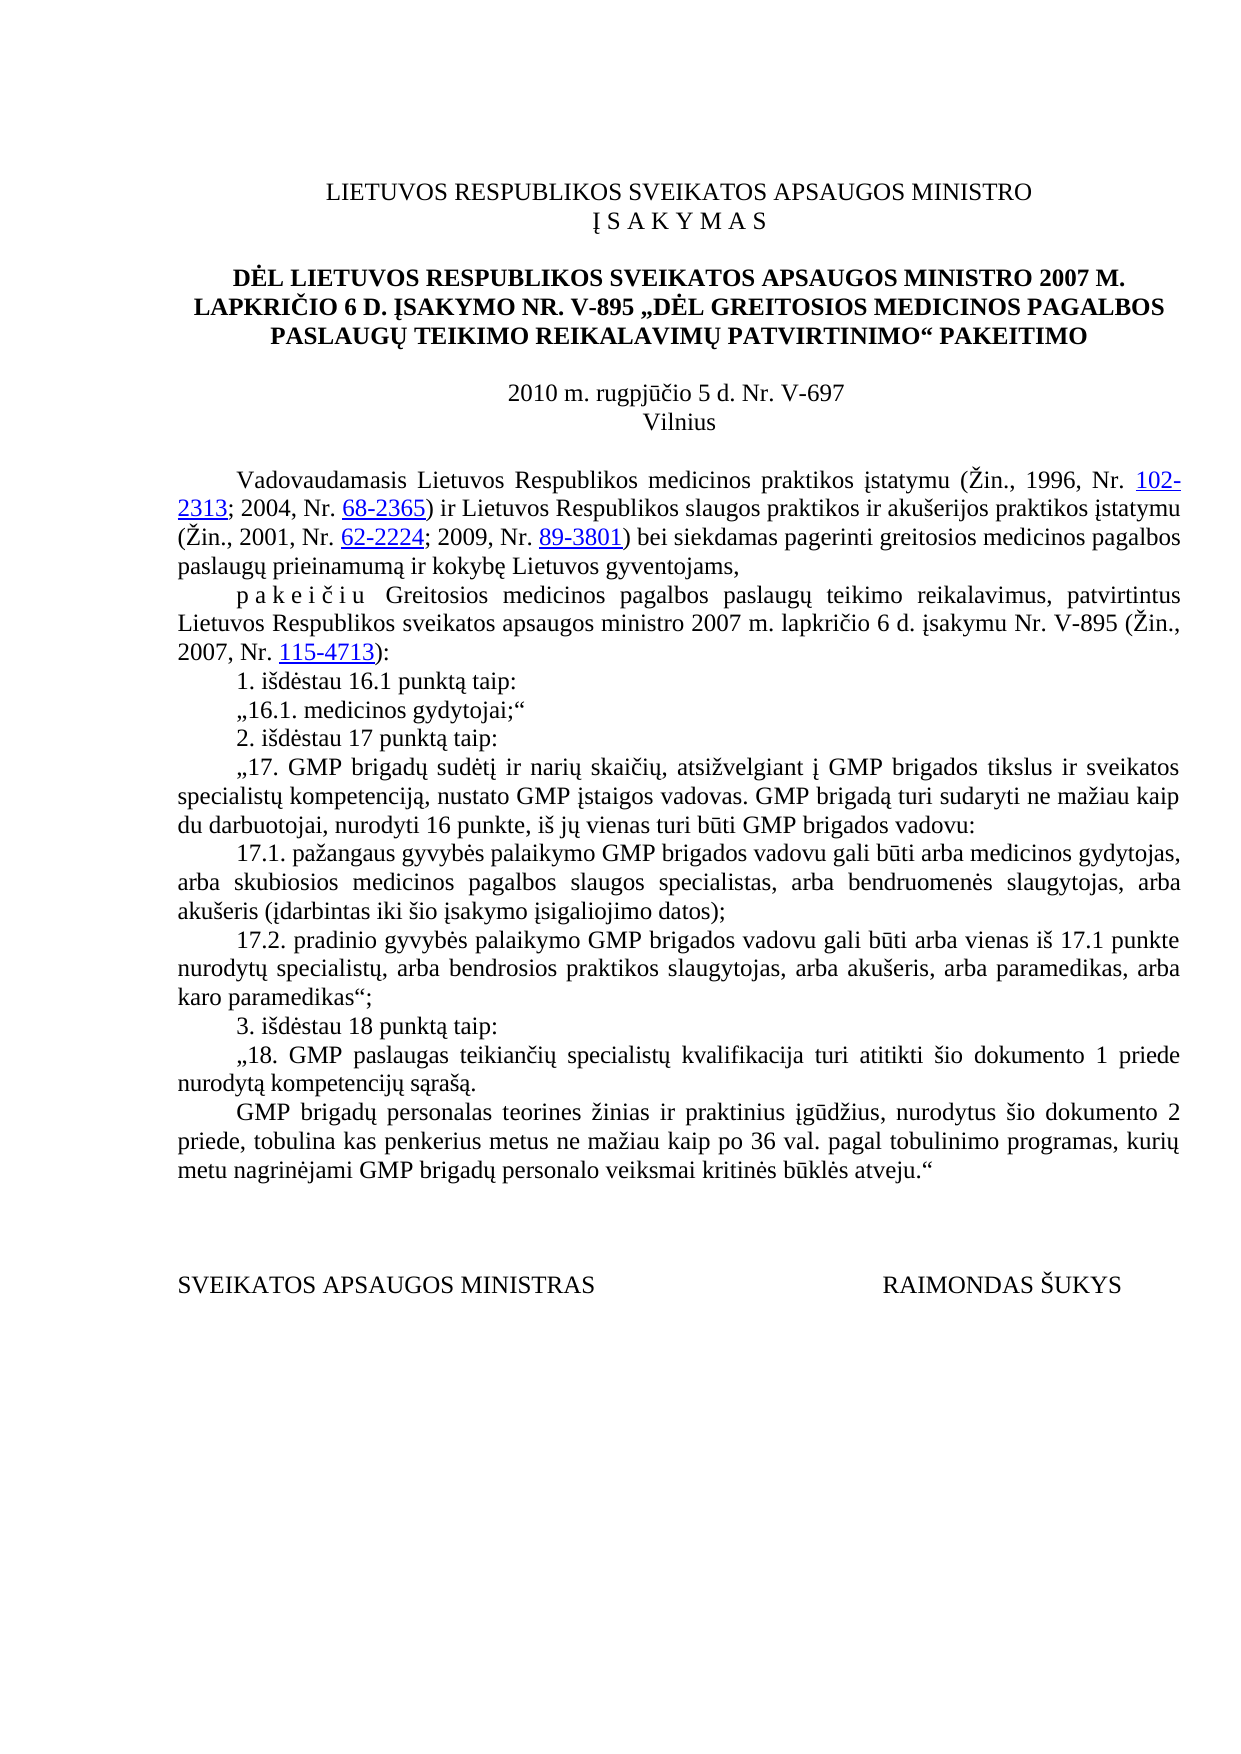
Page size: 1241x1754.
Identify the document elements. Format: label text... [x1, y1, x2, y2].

text DĖL LIETUVOS RESPUBLIKOS SVEIKATOS APSAUGOS MINISTRO 2007 M. LAPKRIČIO 6 D. ĮSAKYMO Nr. V-895 „DĖL GREITOSIOS MEDICINOS PAGALBOS PASLAUGŲ TEIKIMO REIKALAVIMŲ PATVIRTINIMO“ PAKEITIMO [177, 263, 1181, 350]
text 17.2. pradinio gyvybės palaikymo GMP brigados vadovu gali būti arba vienas iš 17.1 punkte nurodytų specialistų, arba bendrosios praktikos slaugytojas, arba akušeris, arba paramedikas, arba karo paramedikas“; [177, 925, 1181, 1011]
text ĮSAKYMAS [177, 206, 1181, 235]
text 2. išdėstau 17 punktą taip: [177, 723, 1181, 752]
text „16.1. medicinos gydytojai;“ [177, 695, 1181, 723]
text GMP brigadų personalas teorines žinias ir praktinius įgūdžius, nurodytus šio dokumento 2 priede, tobulina kas penkerius metus ne mažiau kaip po 36 val. pagal tobulinimo programas, kurių metu nagrinėjami GMP brigadų personalo veiksmai kritinės būklės atveju.“ [177, 1097, 1181, 1183]
text Vadovaudamasis Lietuvos Respublikos medicinos praktikos įstatymu (Žin., 1996, Nr. 102-2313; 2004, Nr. 68-2365) ir Lietuvos Respublikos slaugos praktikos ir akušerijos praktikos įstatymu (Žin., 2001, Nr. 62-2224; 2009, Nr. 89-3801) bei siekdamas pagerinti greitosios medicinos pagalbos paslaugų prieinamumą ir kokybę Lietuvos gyventojams, [177, 465, 1181, 580]
text „17. GMP brigadų sudėtį ir narių skaičių, atsižvelgiant į GMP brigados tikslus ir sveikatos specialistų kompetenciją, nustato GMP įstaigos vadovas. GMP brigadą turi sudaryti ne mažiau kaip du darbuotojai, nurodyti 16 punkte, iš jų vienas turi būti GMP brigados vadovu: [177, 752, 1181, 838]
text 3. išdėstau 18 punktą taip: [177, 1011, 1181, 1040]
text SVEIKATOS APSAUGOS MINISTRAS RAIMONDAS ŠUKYS [177, 1270, 1181, 1298]
text „18. GMP paslaugas teikiančių specialistų kvalifikacija turi atitikti šio dokumento 1 priede nurodytą kompetencijų sąrašą. [177, 1040, 1181, 1097]
text 2010 m. rugpjūčio 5 d. Nr. V-697 [177, 378, 1181, 407]
text 17.1. pažangaus gyvybės palaikymo GMP brigados vadovu gali būti arba medicinos gydytojas, arba skubiosios medicinos pagalbos slaugos specialistas, arba bendruomenės slaugytojas, arba akušeris (įdarbintas iki šio įsakymo įsigaliojimo datos); [177, 838, 1181, 925]
text Vilnius [177, 407, 1181, 436]
text pakeičiu Greitosios medicinos pagalbos paslaugų teikimo reikalavimus, patvirtintus Lietuvos Respublikos sveikatos apsaugos ministro 2007 m. lapkričio 6 d. įsakymu Nr. V-895 (Žin., 2007, Nr. 115-4713): [177, 580, 1181, 666]
text LIETUVOS RESPUBLIKOS SVEIKATOS APSAUGOS MINISTRO [177, 177, 1181, 206]
text 1. išdėstau 16.1 punktą taip: [177, 666, 1181, 695]
